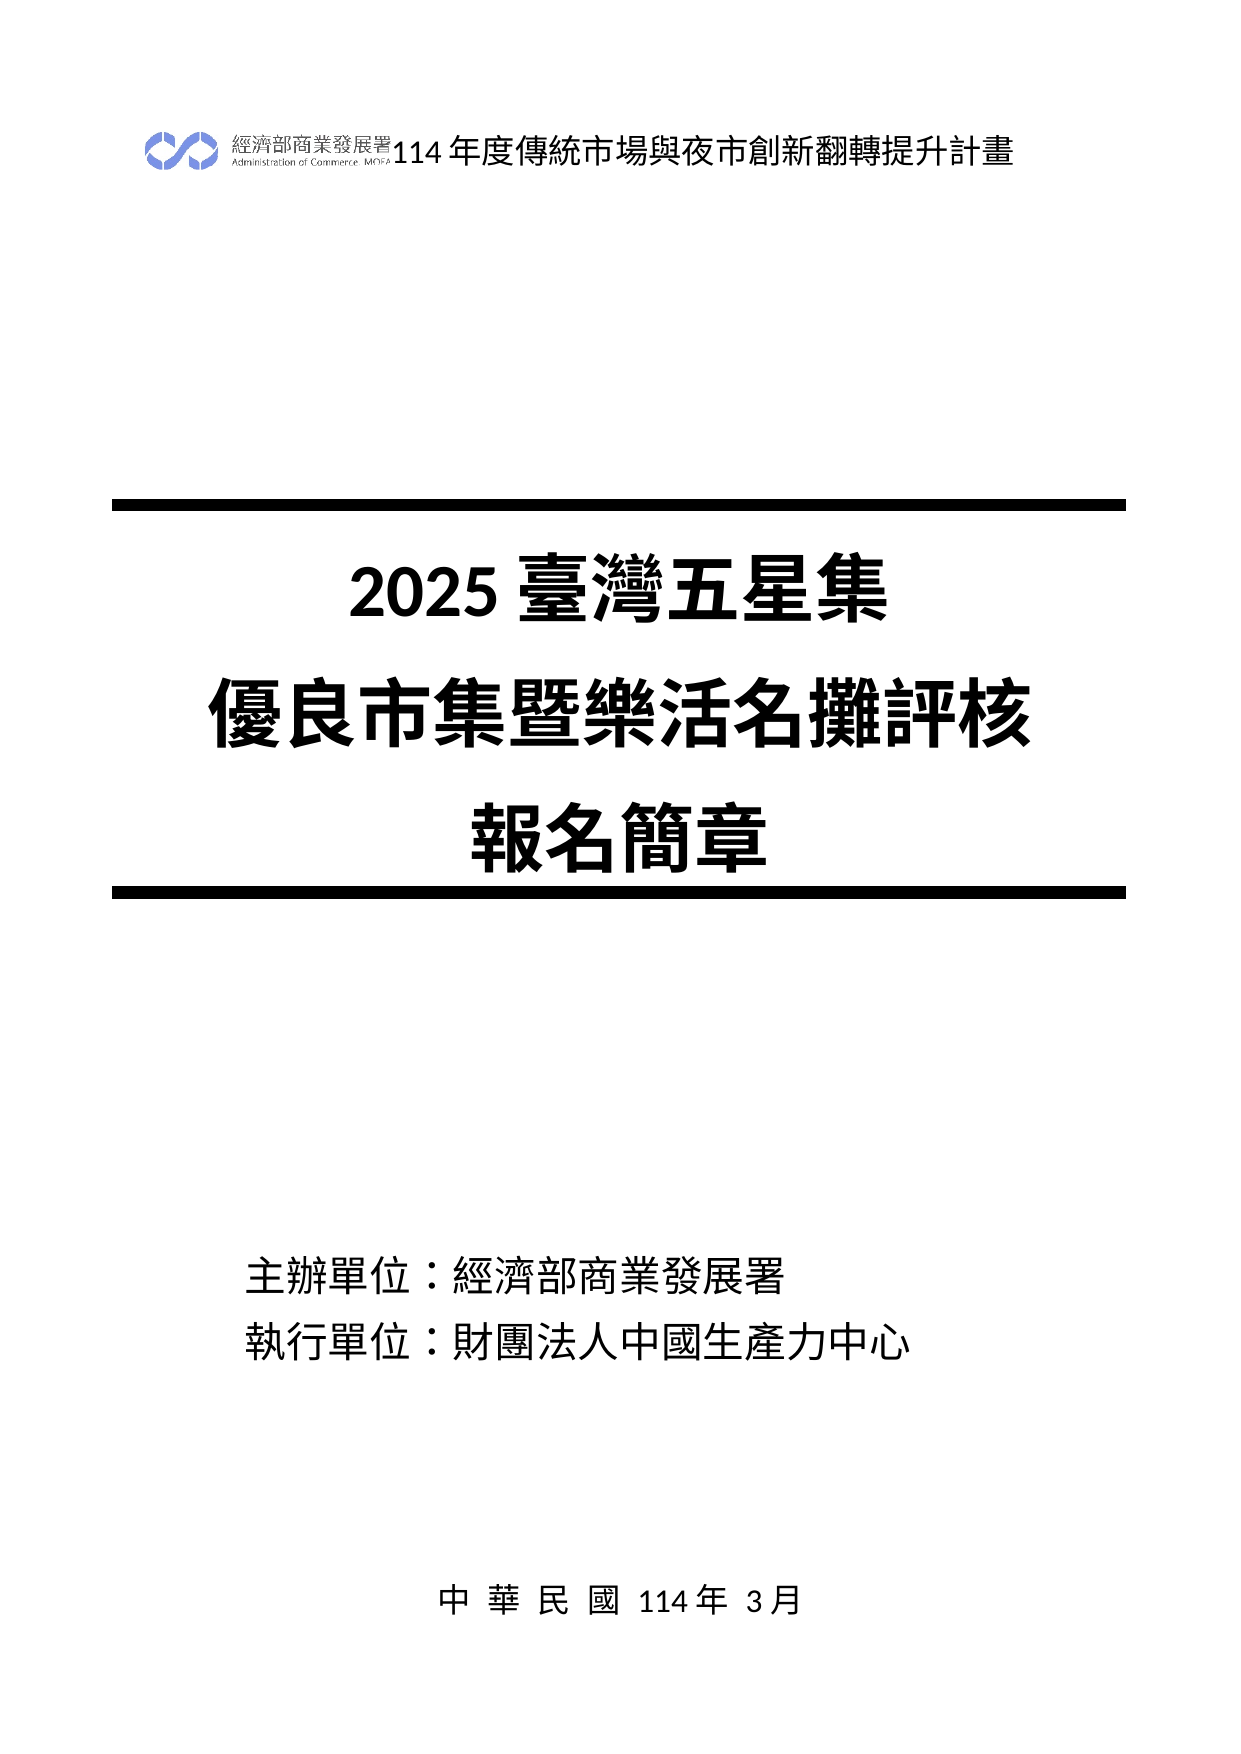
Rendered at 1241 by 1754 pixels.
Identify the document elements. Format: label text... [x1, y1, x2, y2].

text 中 華 民 國 114 年 3 月 [112, 1556, 1128, 1618]
text 執行單位：財團法人中國生產力中心 [244, 1314, 1128, 1368]
text 114年度傳統市場與夜市創新翻轉提升計畫 [112, 107, 1128, 169]
table_header 2025臺灣五星集 優良市集暨樂活名攤評核 報名簡章 [112, 511, 1126, 886]
text 主辦單位：經濟部商業發展署 [244, 1248, 1128, 1302]
